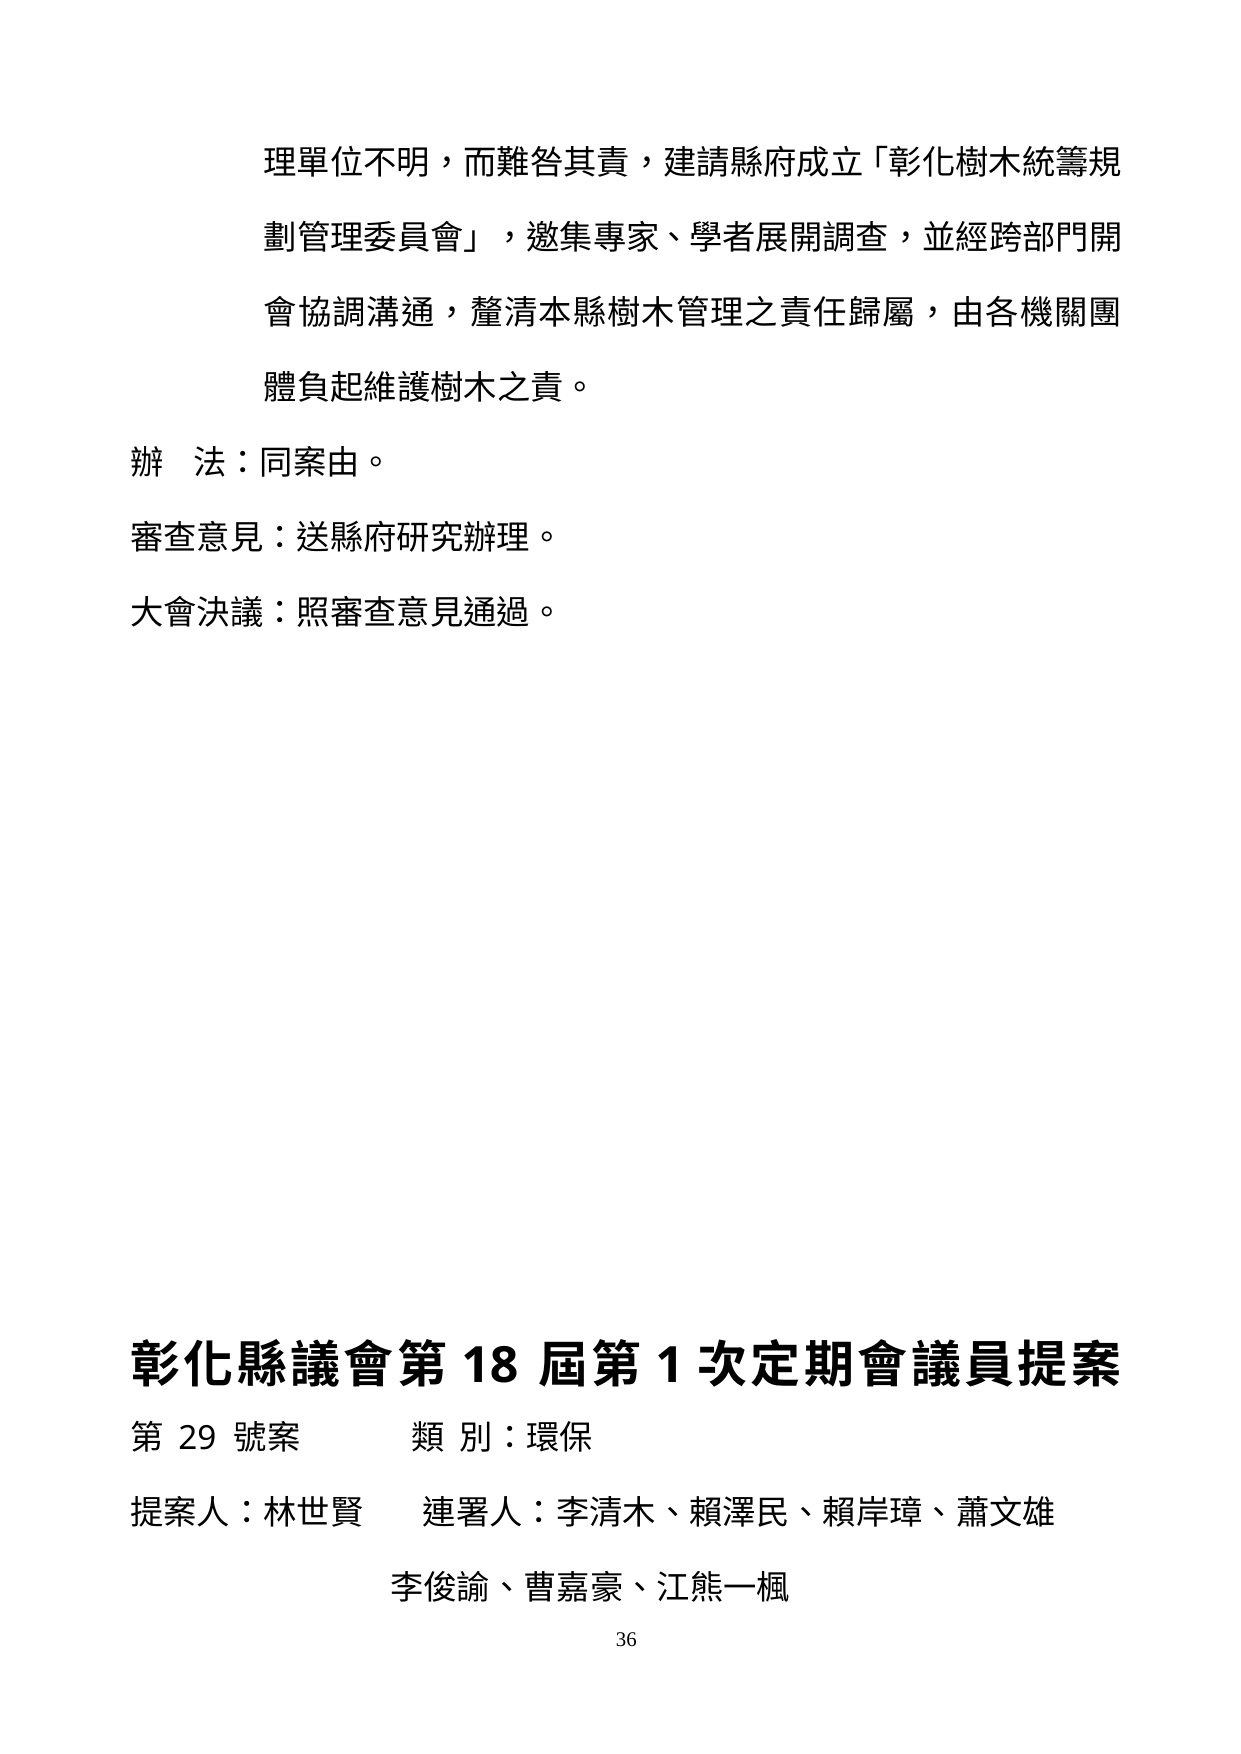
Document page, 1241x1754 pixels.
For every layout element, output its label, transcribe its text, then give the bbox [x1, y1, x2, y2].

text 審查意見：送縣府研究辦理。 [130, 498, 1122, 573]
text 彰化縣議會第18 屆第1次定期會議員提案 [130, 1323, 1122, 1398]
text 劃管理委員會」，邀集專家、學者展開調查，並經跨部門開會協調溝通，釐清本縣樹木管理之責任歸屬，由各機關團體負起維護樹木之責。 [263, 198, 1122, 423]
text 理單位不明，而難咎其責，建請縣府成立「彰化樹木統籌規 [197, 123, 1122, 198]
text 提案人：林世賢 連署人：李清木、賴澤民、賴岸璋、蕭文雄 [130, 1473, 1122, 1548]
text 辦 法：同案由。 [130, 423, 1122, 498]
text 李俊諭、曹嘉豪、江熊一楓 [130, 1548, 1122, 1623]
text 第 29 號案 類 別：環保 [130, 1398, 1122, 1473]
text 大會決議：照審查意見通過。 [130, 573, 1122, 648]
